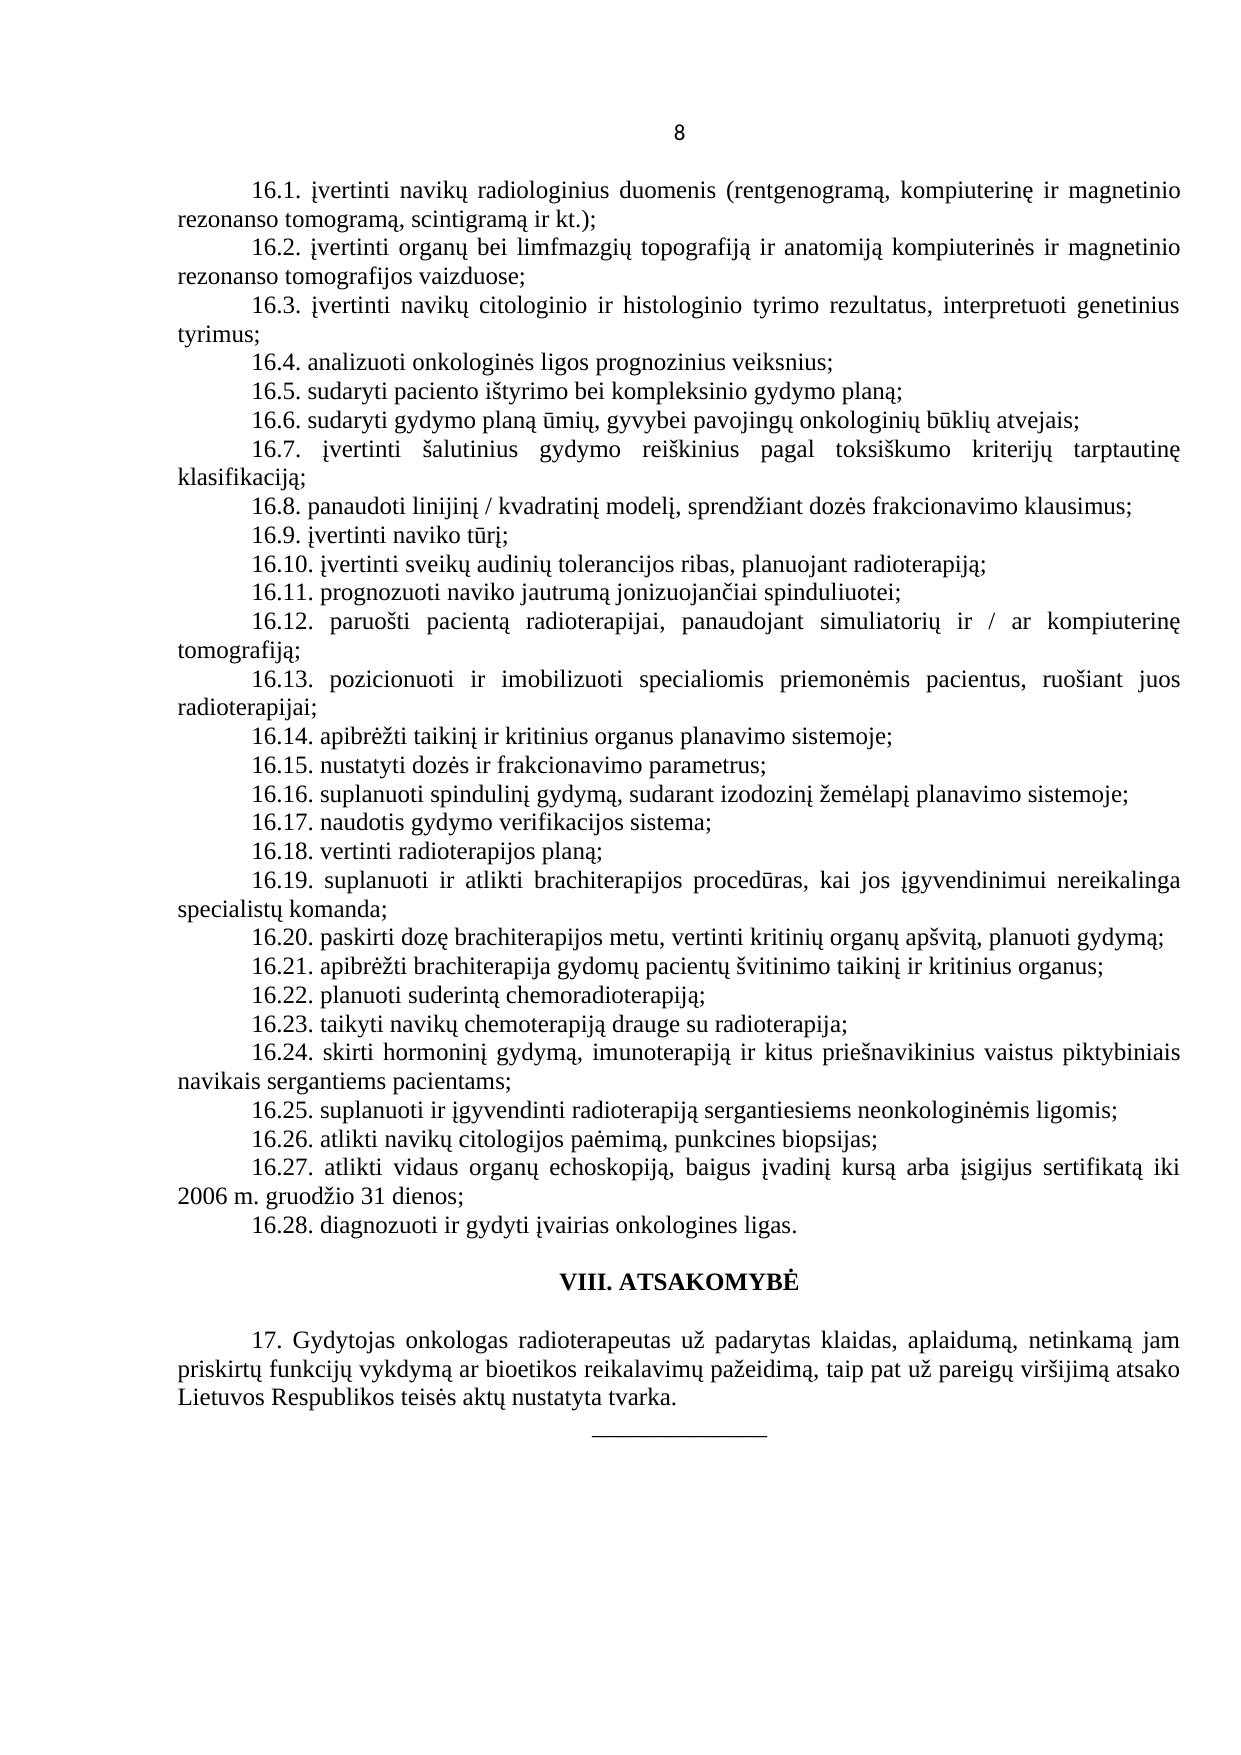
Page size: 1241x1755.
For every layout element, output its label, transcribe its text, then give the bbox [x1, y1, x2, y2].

text 16.21. apibrėžti brachiterapija gydomų pacientų švitinimo taikinį ir kritinius organus; [177, 951, 1181, 980]
text 16.9. įvertinti naviko tūrį; [177, 520, 1181, 549]
text 16.27. atlikti vidaus organų echoskopiją, baigus įvadinį kursą arba įsigijus sertifikatą iki 2006 m. gruodžio 31 dienos; [177, 1152, 1181, 1210]
text 16.4. analizuoti onkologinės ligos prognozinius veiksnius; [177, 347, 1181, 376]
text 16.17. naudotis gydymo verifikacijos sistema; [177, 807, 1181, 836]
text 16.26. atlikti navikų citologijos paėmimą, punkcines biopsijas; [177, 1124, 1181, 1152]
text ______________ [177, 1411, 1181, 1440]
text 16.3. įvertinti navikų citologinio ir histologinio tyrimo rezultatus, interpretuoti genetinius tyrimus; [177, 290, 1181, 347]
text 16.11. prognozuoti naviko jautrumą jonizuojančiai spinduliuotei; [177, 577, 1181, 606]
text 16.5. sudaryti paciento ištyrimo bei kompleksinio gydymo planą; [177, 376, 1181, 405]
text 16.16. suplanuoti spindulinį gydymą, sudarant izodozinį žemėlapį planavimo sistemoje; [177, 779, 1181, 807]
text 16.20. paskirti dozę brachiterapijos metu, vertinti kritinių organų apšvitą, planuoti gydymą; [177, 922, 1181, 951]
text 16.28. diagnozuoti ir gydyti įvairias onkologines ligas. [177, 1210, 1181, 1239]
text 16.23. taikyti navikų chemoterapiją drauge su radioterapija; [177, 1009, 1181, 1037]
text 16.14. apibrėžti taikinį ir kritinius organus planavimo sistemoje; [177, 721, 1181, 750]
text 16.7. įvertinti šalutinius gydymo reiškinius pagal toksiškumo kriterijų tarptautinę klasifikaciją; [177, 434, 1181, 491]
text 16.25. suplanuoti ir įgyvendinti radioterapiją sergantiesiems neonkologinėmis ligomis; [177, 1095, 1181, 1124]
text 16.10. įvertinti sveikų audinių tolerancijos ribas, planuojant radioterapiją; [177, 549, 1181, 577]
text 16.2. įvertinti organų bei limfmazgių topografiją ir anatomiją kompiuterinės ir magnetinio rezonanso tomografijos vaizduose; [177, 232, 1181, 290]
text 16.24. skirti hormoninį gydymą, imunoterapiją ir kitus priešnavikinius vaistus piktybiniais navikais sergantiems pacientams; [177, 1037, 1181, 1095]
text 16.13. pozicionuoti ir imobilizuoti specialiomis priemonėmis pacientus, ruošiant juos radioterapijai; [177, 664, 1181, 721]
text 16.1. įvertinti navikų radiologinius duomenis (rentgenogramą, kompiuterinę ir magnetinio rezonanso tomogramą, scintigramą ir kt.); [177, 175, 1181, 232]
text 16.18. vertinti radioterapijos planą; [177, 836, 1181, 865]
text VIII. ATSAKOMYBĖ [177, 1267, 1181, 1296]
text 16.6. sudaryti gydymo planą ūmių, gyvybei pavojingų onkologinių būklių atvejais; [177, 405, 1181, 434]
text 17. Gydytojas onkologas radioterapeutas už padarytas klaidas, aplaidumą, netinkamą jam priskirtų funkcijų vykdymą ar bioetikos reikalavimų pažeidimą, taip pat už pareigų viršijimą atsako Lietuvos Respublikos teisės aktų nustatyta tvarka. [177, 1325, 1181, 1411]
text 16.12. paruošti pacientą radioterapijai, panaudojant simuliatorių ir / ar kompiuterinę tomografiją; [177, 606, 1181, 664]
text 16.8. panaudoti linijinį / kvadratinį modelį, sprendžiant dozės frakcionavimo klausimus; [177, 491, 1181, 520]
text 16.15. nustatyti dozės ir frakcionavimo parametrus; [177, 750, 1181, 779]
text 16.19. suplanuoti ir atlikti brachiterapijos procedūras, kai jos įgyvendinimui nereikalinga specialistų komanda; [177, 865, 1181, 922]
text 16.22. planuoti suderintą chemoradioterapiją; [177, 980, 1181, 1009]
